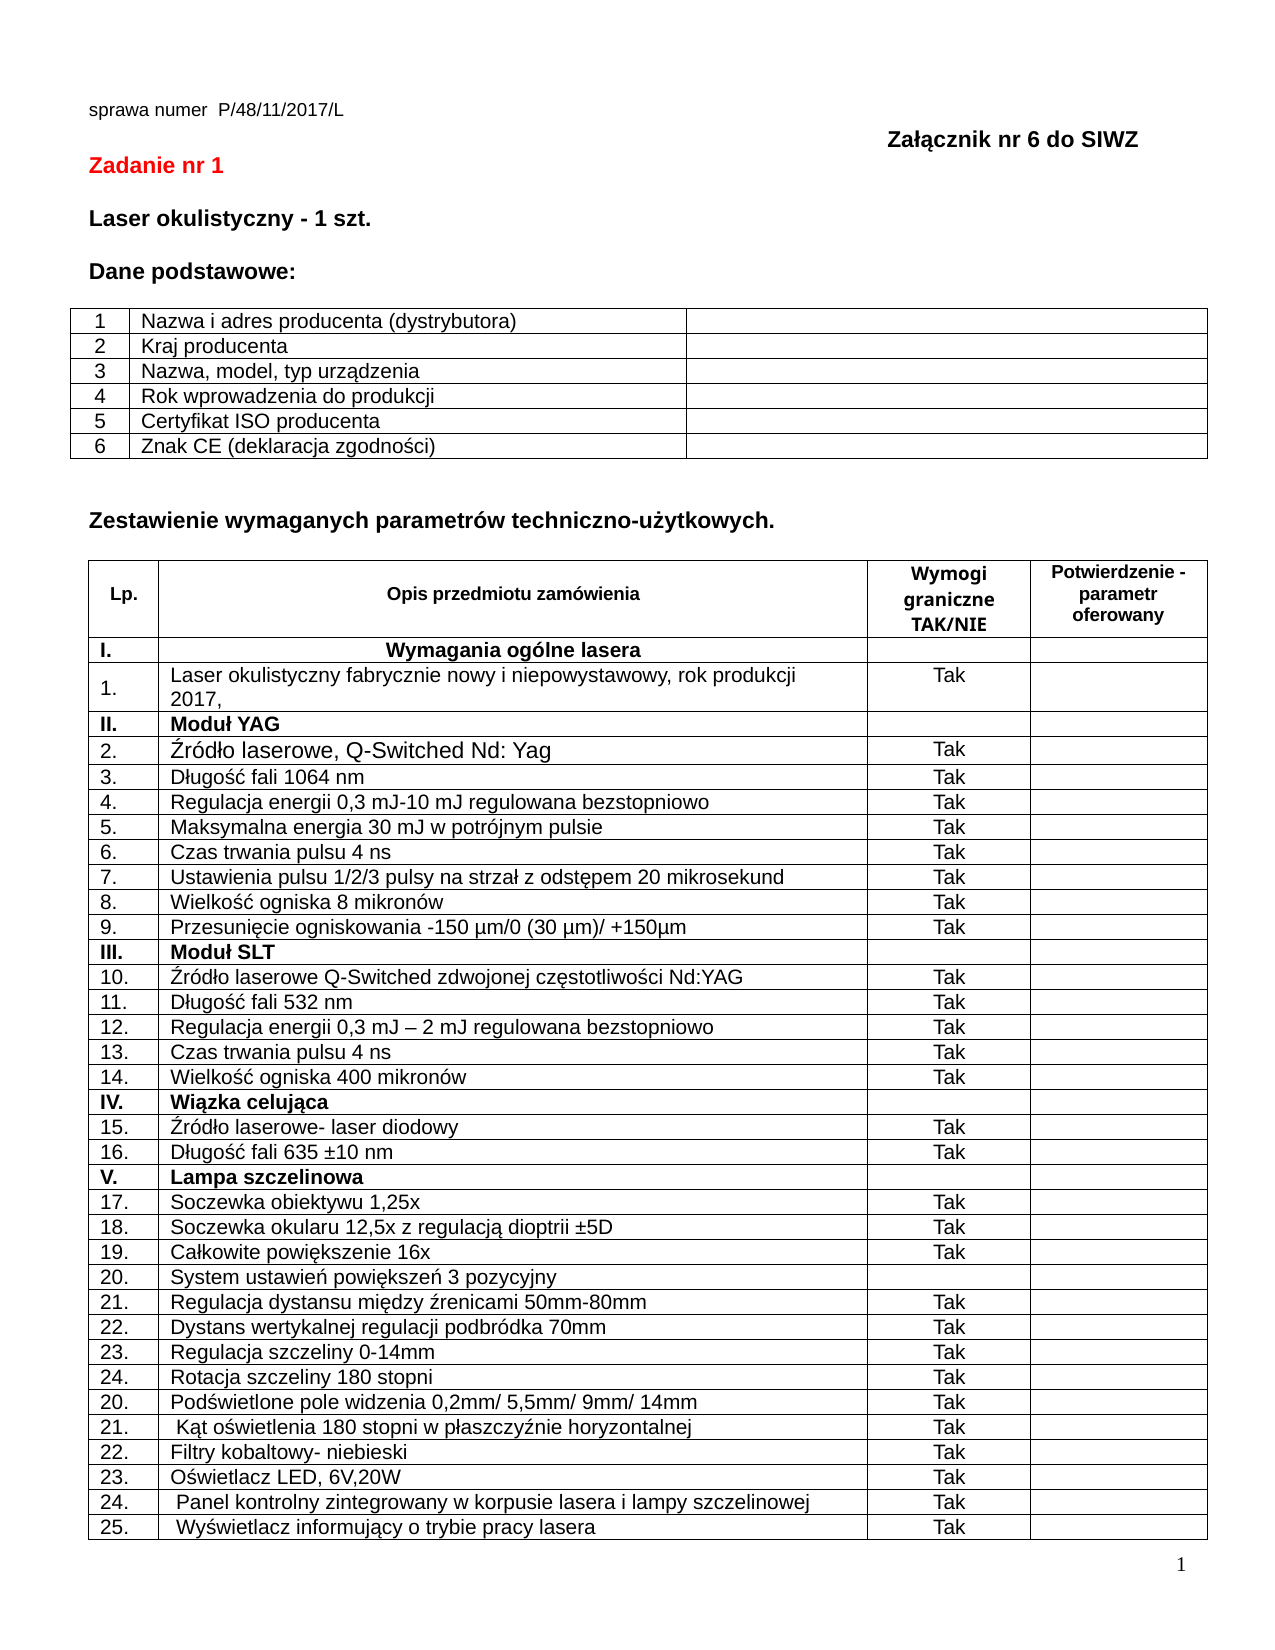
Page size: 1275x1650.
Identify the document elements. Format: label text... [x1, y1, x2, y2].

table_cell [89, 1065, 158, 1089]
table_cell Podświetlone pole widzenia 0,2mm/ 5,5mm/ 9mm/ 14mm [159, 1390, 867, 1414]
table_cell Lampa szczelinowa [159, 1165, 867, 1189]
table_cell [868, 1090, 1030, 1114]
table_cell Tak [868, 663, 1030, 711]
table_cell [89, 1515, 158, 1539]
table_cell 3 [71, 359, 129, 383]
table_cell Długość fali 532 nm [159, 990, 867, 1014]
table_cell [1031, 1315, 1207, 1339]
table_cell Tak [868, 840, 1030, 864]
table_cell [89, 1190, 158, 1214]
table_cell Tak [868, 1215, 1030, 1239]
table_cell Tak [868, 790, 1030, 814]
table_cell [1031, 1290, 1207, 1314]
table_cell Tak [868, 1340, 1030, 1364]
table_cell Tak [868, 1015, 1030, 1039]
table_cell Czas trwania pulsu 4 ns [159, 840, 867, 864]
table_cell [1031, 712, 1207, 736]
table_cell [1031, 1215, 1207, 1239]
table_cell Źródło laserowe, Q-Switched Nd: Yag [159, 737, 867, 764]
table_cell [1031, 1390, 1207, 1414]
table_cell Tak [868, 1190, 1030, 1214]
text Laser okulistyczny - 1 szt. [89, 205, 1186, 231]
table_cell [687, 359, 1207, 383]
table_cell Przesunięcie ogniskowania -150 µm/0 (30 µm)/ +150µm [159, 915, 867, 939]
table_cell [687, 434, 1207, 458]
table_cell Tak [868, 1415, 1030, 1439]
table_cell [89, 1040, 158, 1064]
table_cell [1031, 840, 1207, 864]
table_cell Wiązka celująca [159, 1090, 867, 1114]
table_cell Wymagania ogólne lasera [159, 638, 867, 662]
table_cell [687, 409, 1207, 433]
table_cell Znak CE (deklaracja zgodności) [130, 434, 686, 458]
table_cell Tak [868, 1490, 1030, 1514]
table_cell Kraj producenta [130, 334, 686, 358]
table_cell Rotacja szczeliny 180 stopni [159, 1365, 867, 1389]
table_cell [1031, 638, 1207, 662]
table_cell [1031, 965, 1207, 989]
table_cell Soczewka obiektywu 1,25x [159, 1190, 867, 1214]
table_header Potwierdzenie - parametr oferowany [1031, 625, 1207, 637]
table_cell [89, 915, 158, 939]
table_cell Rok wprowadzenia do produkcji [130, 384, 686, 408]
table_cell [89, 765, 158, 789]
table_cell [1031, 815, 1207, 839]
table_cell Źródło laserowe- laser diodowy [159, 1115, 867, 1139]
table_cell [1031, 790, 1207, 814]
table_cell Wielkość ogniska 400 mikronów [159, 1065, 867, 1089]
table_cell [1031, 1190, 1207, 1214]
table_cell Tak [868, 865, 1030, 889]
table_cell [1031, 1040, 1207, 1064]
table_cell Tak [868, 990, 1030, 1014]
table_cell [1031, 890, 1207, 914]
table_cell Źródło laserowe Q-Switched zdwojonej częstotliwości Nd:YAG [159, 965, 867, 989]
table_cell Regulacja energii 0,3 mJ – 2 mJ regulowana bezstopniowo [159, 1015, 867, 1039]
table_cell [1031, 1140, 1207, 1164]
table_cell Certyfikat ISO producenta [130, 409, 686, 433]
table_cell [89, 1390, 158, 1414]
table_cell Panel kontrolny zintegrowany w korpusie lasera i lampy szczelinowej [159, 1490, 867, 1514]
table_cell Tak [868, 1440, 1030, 1464]
table_header Lp. [89, 561, 158, 637]
table_cell [1031, 940, 1207, 964]
table_cell [89, 990, 158, 1014]
table_cell [1031, 1490, 1207, 1514]
table_cell [89, 1140, 158, 1164]
table_cell Czas trwania pulsu 4 ns [159, 1040, 867, 1064]
table_cell [89, 815, 158, 839]
table_cell [1031, 1515, 1207, 1539]
table_cell [89, 663, 158, 711]
table_cell [1031, 1265, 1207, 1289]
table_cell [89, 1115, 158, 1139]
table_cell [89, 840, 158, 864]
table_cell [1031, 990, 1207, 1014]
table_cell [868, 1165, 1030, 1189]
table_cell Tak [868, 1390, 1030, 1414]
table_cell Laser okulistyczny fabrycznie nowy i niepowystawowy, rok produkcji 2017, [159, 663, 867, 711]
table_cell 6 [71, 434, 129, 458]
table_cell II. [89, 712, 158, 736]
table_cell Tak [868, 1065, 1030, 1089]
table_cell Wyświetlacz informujący o trybie pracy lasera [159, 1515, 867, 1539]
table_cell [868, 638, 1030, 662]
table_cell Tak [868, 915, 1030, 939]
table_cell [89, 890, 158, 914]
table_cell Tak [868, 1115, 1030, 1139]
table_cell Soczewka okularu 12,5x z regulacją dioptrii ±5D [159, 1215, 867, 1239]
table_cell Tak [868, 1290, 1030, 1314]
table_cell Całkowite powiększenie 16x [159, 1240, 867, 1264]
table_cell I. [89, 638, 158, 662]
table_header Opis przedmiotu zamówienia [159, 561, 867, 637]
table_cell Nazwa, model, typ urządzenia [130, 359, 686, 383]
table_cell Regulacja dystansu między źrenicami 50mm-80mm [159, 1290, 867, 1314]
table_cell Moduł YAG [159, 712, 867, 736]
table_cell Tak [868, 1040, 1030, 1064]
table_cell Tak [868, 890, 1030, 914]
table_cell [687, 334, 1207, 358]
table_header 1 [71, 309, 129, 333]
table_cell [1031, 1440, 1207, 1464]
table_cell III. [89, 940, 158, 964]
table_cell 5 [71, 409, 129, 433]
table_cell Dystans wertykalnej regulacji podbródka 70mm [159, 1315, 867, 1339]
table_cell [1031, 1240, 1207, 1264]
table_cell System ustawień powiększeń 3 pozycyjny [159, 1265, 867, 1289]
table_cell [1031, 737, 1207, 764]
table_cell Tak [868, 965, 1030, 989]
table_cell 23. [89, 1340, 158, 1364]
table_cell [89, 965, 158, 989]
table_cell Ustawienia pulsu 1/2/3 pulsy na strzał z odstępem 20 mikrosekund [159, 865, 867, 889]
table_cell [687, 384, 1207, 408]
table_cell 20. [89, 1265, 158, 1289]
table_cell Długość fali 635 ±10 nm [159, 1140, 867, 1164]
table_cell [89, 865, 158, 889]
table_cell 22. [89, 1315, 158, 1339]
table_cell Tak [868, 1515, 1030, 1539]
table_cell [89, 1415, 158, 1439]
table_cell Długość fali 1064 nm [159, 765, 867, 789]
table_cell [1031, 765, 1207, 789]
table_cell [1031, 865, 1207, 889]
table_header [687, 309, 1207, 333]
table_cell [89, 1465, 158, 1489]
text Zadanie nr 1 [89, 152, 1186, 179]
text Zestawienie wymaganych parametrów techniczno-użytkowych. [89, 507, 1186, 533]
table_cell [1031, 1115, 1207, 1139]
table_cell Moduł SLT [159, 940, 867, 964]
table_cell Filtry kobaltowy- niebieski [159, 1440, 867, 1464]
table_cell Tak [868, 815, 1030, 839]
table_cell 4 [71, 384, 129, 408]
text Dane podstawowe: [89, 258, 1186, 284]
table_cell [1031, 915, 1207, 939]
table_cell [89, 1440, 158, 1464]
table_cell [89, 1490, 158, 1514]
table_cell [1031, 1090, 1207, 1114]
table_cell [1031, 1015, 1207, 1039]
table_cell Tak [868, 1465, 1030, 1489]
table_cell 21. [89, 1290, 158, 1314]
table_cell [89, 1240, 158, 1264]
table_header Nazwa i adres producenta (dystrybutora) [130, 309, 686, 333]
table_cell 2 [71, 334, 129, 358]
table_cell [868, 712, 1030, 736]
table_cell [89, 1215, 158, 1239]
text Załącznik nr 6 do SIWZ [868, 126, 1186, 152]
table_cell Tak [868, 1240, 1030, 1264]
table_cell Regulacja szczeliny 0-14mm [159, 1340, 867, 1364]
table_cell Tak [868, 1365, 1030, 1389]
table_cell [868, 940, 1030, 964]
table_cell Tak [868, 737, 1030, 764]
table_cell Oświetlacz LED, 6V,20W [159, 1465, 867, 1489]
table_cell V. [89, 1165, 158, 1189]
table_cell [868, 1265, 1030, 1289]
table_header Wymogi graniczne TAK/NIE [868, 561, 1030, 637]
table_cell Tak [868, 1140, 1030, 1164]
table_cell Kąt oświetlenia 180 stopni w płaszczyźnie horyzontalnej [159, 1415, 867, 1439]
table_cell Maksymalna energia 30 mJ w potrójnym pulsie [159, 815, 867, 839]
table_cell IV. [89, 1090, 158, 1114]
table_cell [1031, 663, 1207, 711]
table_cell [1031, 1340, 1207, 1364]
table_cell [1031, 1065, 1207, 1089]
table_cell [1031, 1165, 1207, 1189]
table_cell Tak [868, 1315, 1030, 1339]
table_cell [1031, 1465, 1207, 1489]
table_cell Tak [868, 765, 1030, 789]
table_cell Regulacja energii 0,3 mJ-10 mJ regulowana bezstopniowo [159, 790, 867, 814]
table_cell [1031, 1415, 1207, 1439]
table_cell [89, 737, 158, 764]
table_cell 24. [89, 1365, 158, 1389]
table_cell [1031, 1365, 1207, 1389]
table_cell [89, 1015, 158, 1039]
table_cell [89, 790, 158, 814]
table_cell Wielkość ogniska 8 mikronów [159, 890, 867, 914]
